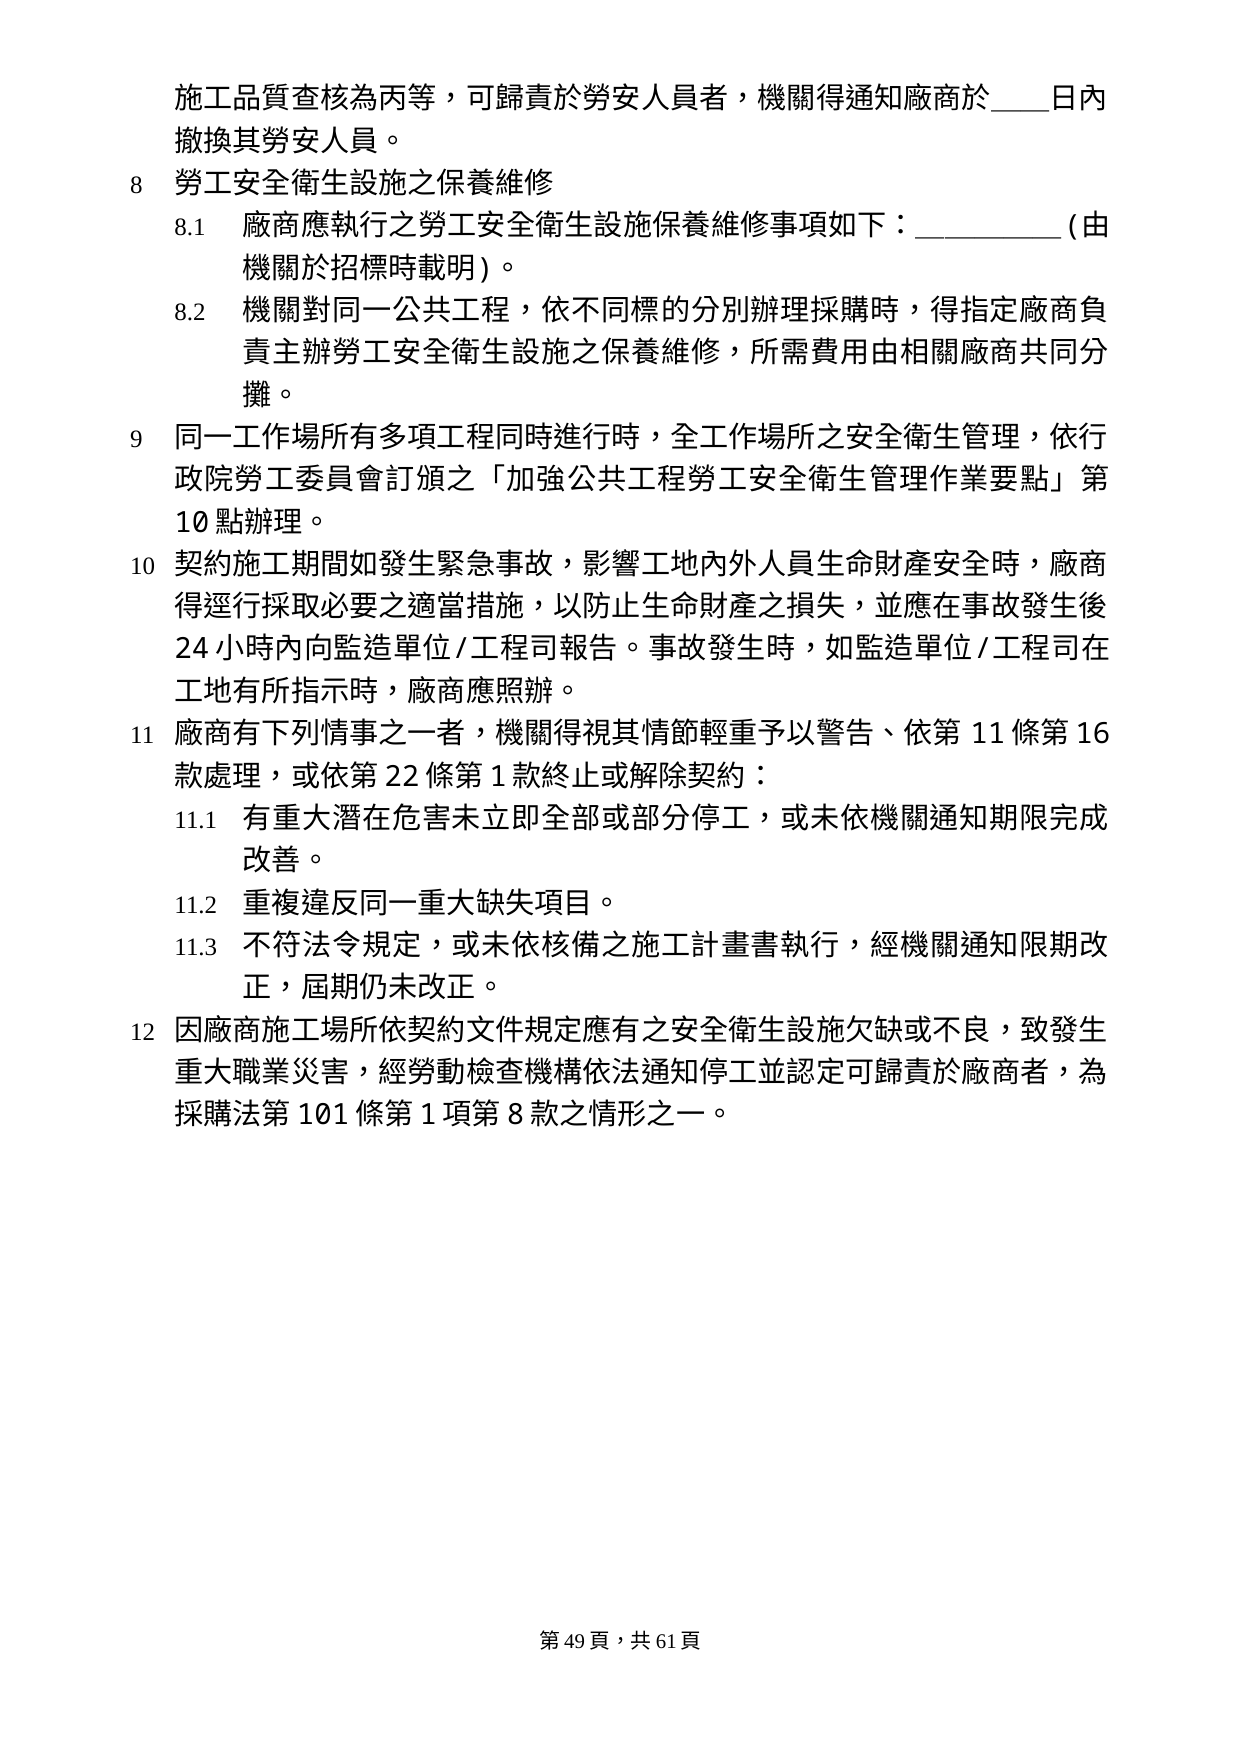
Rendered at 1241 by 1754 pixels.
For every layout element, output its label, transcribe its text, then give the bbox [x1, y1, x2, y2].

list 機關對同一公共工程，依不同標的分別辦理採購時，得指定廠商負責主辦勞工安全衛生設施之保養維修，所需費用由相關廠商共同分攤。 [174, 287, 1110, 413]
list 因廠商施工場所依契約文件規定應有之安全衛生設施欠缺或不良，致發生重大職業災害，經勞動檢查機構依法通知停工並認定可歸責於廠商者，為採購法第101條第1項第8款之情形之一。 [130, 1006, 1110, 1133]
list 廠商應執行之勞工安全衛生設施保養維修事項如下：＿＿＿＿＿(由機關於招標時載明)。 [174, 202, 1110, 287]
list 同一工作場所有多項工程同時進行時，全工作場所之安全衛生管理，依行政院勞工委員會訂頒之「加強公共工程勞工安全衛生管理作業要點」第10點辦理。 [130, 413, 1110, 541]
list 有重大潛在危害未立即全部或部分停工，或未依機關通知期限完成改善。 [174, 794, 1110, 879]
list 勞工安全衛生人員未確實執行職務，或未實際常駐工地執行業務，或工程施工品質查核為丙等，可歸責於勞安人員者，機關得通知廠商於＿＿日內撤換其勞安人員。 [130, 75, 1110, 159]
list 契約施工期間如發生緊急事故，影響工地內外人員生命財產安全時，廠商得逕行採取必要之適當措施，以防止生命財產之損失，並應在事故發生後24小時內向監造單位/工程司報告。事故發生時，如監造單位/工程司在工地有所指示時，廠商應照辦。 [130, 541, 1110, 710]
list 廠商有下列情事之一者，機關得視其情節輕重予以警告、依第11條第16款處理，或依第22條第1款終止或解除契約： [130, 710, 1110, 794]
list 勞工安全衛生設施之保養維修 [130, 159, 1110, 202]
list 不符法令規定，或未依核備之施工計畫書執行，經機關通知限期改正，屆期仍未改正。 [174, 921, 1110, 1006]
list 重複違反同一重大缺失項目。 [174, 879, 1110, 921]
